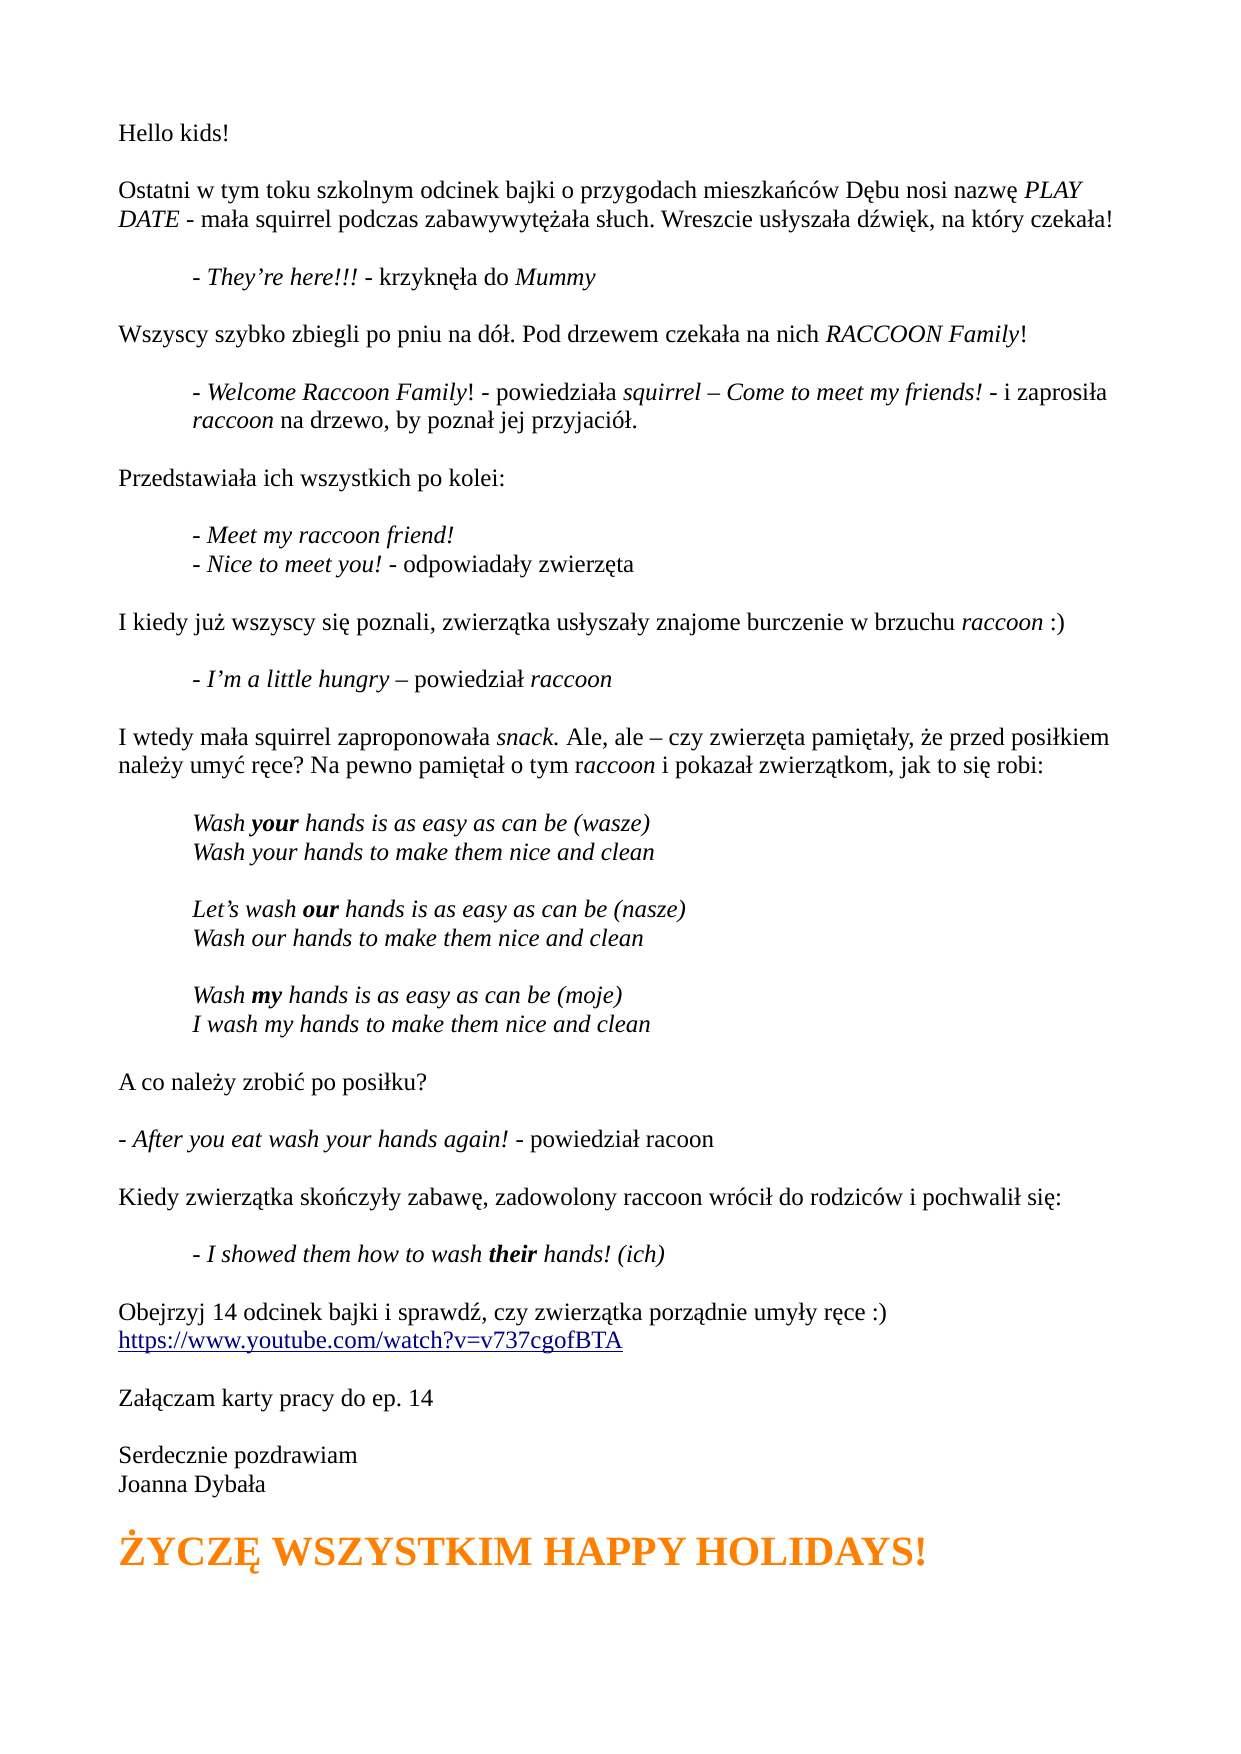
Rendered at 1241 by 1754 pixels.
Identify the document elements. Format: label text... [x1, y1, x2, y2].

text - Nice to meet you! - odpowiadały zwierzęta [118, 549, 1122, 578]
text Wszyscy szybko zbiegli po pniu na dół. Pod drzewem czekała na nich RACCOON Family! [118, 319, 1122, 348]
text ŻYCZĘ WSZYSTKIM HAPPY HOLIDAYS! [118, 1527, 1122, 1575]
text - I showed them how to wash their hands! (ich) [118, 1239, 1122, 1268]
text Przedstawiała ich wszystkich po kolei: [118, 463, 1122, 492]
text https://www.youtube.com/watch?v=v737cgofBTA [118, 1326, 1122, 1354]
text - Welcome Raccoon Family! - powiedziała squirrel – Come to meet my friends! - i zaprosiła raccoon na drzewo, by poznał jej przyjaciół. [118, 377, 1122, 434]
text Załączam karty pracy do ep. 14 [118, 1383, 1122, 1412]
text Joanna Dybała [118, 1469, 1122, 1498]
text Let’s wash our hands is as easy as can be (nasze) [118, 894, 1122, 923]
text - They’re here!!! - krzyknęła do Mummy [118, 262, 1122, 291]
text Hello kids! [118, 118, 1122, 147]
text Ostatni w tym toku szkolnym odcinek bajki o przygodach mieszkańców Dębu nosi nazwę PLAY DATE - mała squirrel podczas zabawywytężała słuch. Wreszcie usłyszała dźwięk, na który czekała! [118, 176, 1122, 233]
text Wash our hands to make them nice and clean [118, 923, 1122, 952]
text Wash my hands is as easy as can be (moje) [118, 981, 1122, 1009]
text - Meet my raccoon friend! [118, 521, 1122, 549]
text I wtedy mała squirrel zaproponowała snack. Ale, ale – czy zwierzęta pamiętały, że przed posiłkiem należy umyć ręce? Na pewno pamiętał o tym raccoon i pokazał zwierzątkom, jak to się robi: [118, 722, 1122, 779]
text - I’m a little hungry – powiedział raccoon [118, 664, 1122, 693]
text I wash my hands to make them nice and clean [118, 1009, 1122, 1038]
text A co należy zrobić po posiłku? [118, 1067, 1122, 1096]
text Serdecznie pozdrawiam [118, 1441, 1122, 1469]
text - After you eat wash your hands again! - powiedział racoon [118, 1124, 1122, 1153]
text I kiedy już wszyscy się poznali, zwierzątka usłyszały znajome burczenie w brzuchu raccoon :) [118, 607, 1122, 636]
text Wash your hands is as easy as can be (wasze) [118, 808, 1122, 837]
text Kiedy zwierzątka skończyły zabawę, zadowolony raccoon wrócił do rodziców i pochwalił się: [118, 1182, 1122, 1211]
text Wash your hands to make them nice and clean [118, 837, 1122, 866]
text Obejrzyj 14 odcinek bajki i sprawdź, czy zwierzątka porządnie umyły ręce :) [118, 1297, 1122, 1326]
